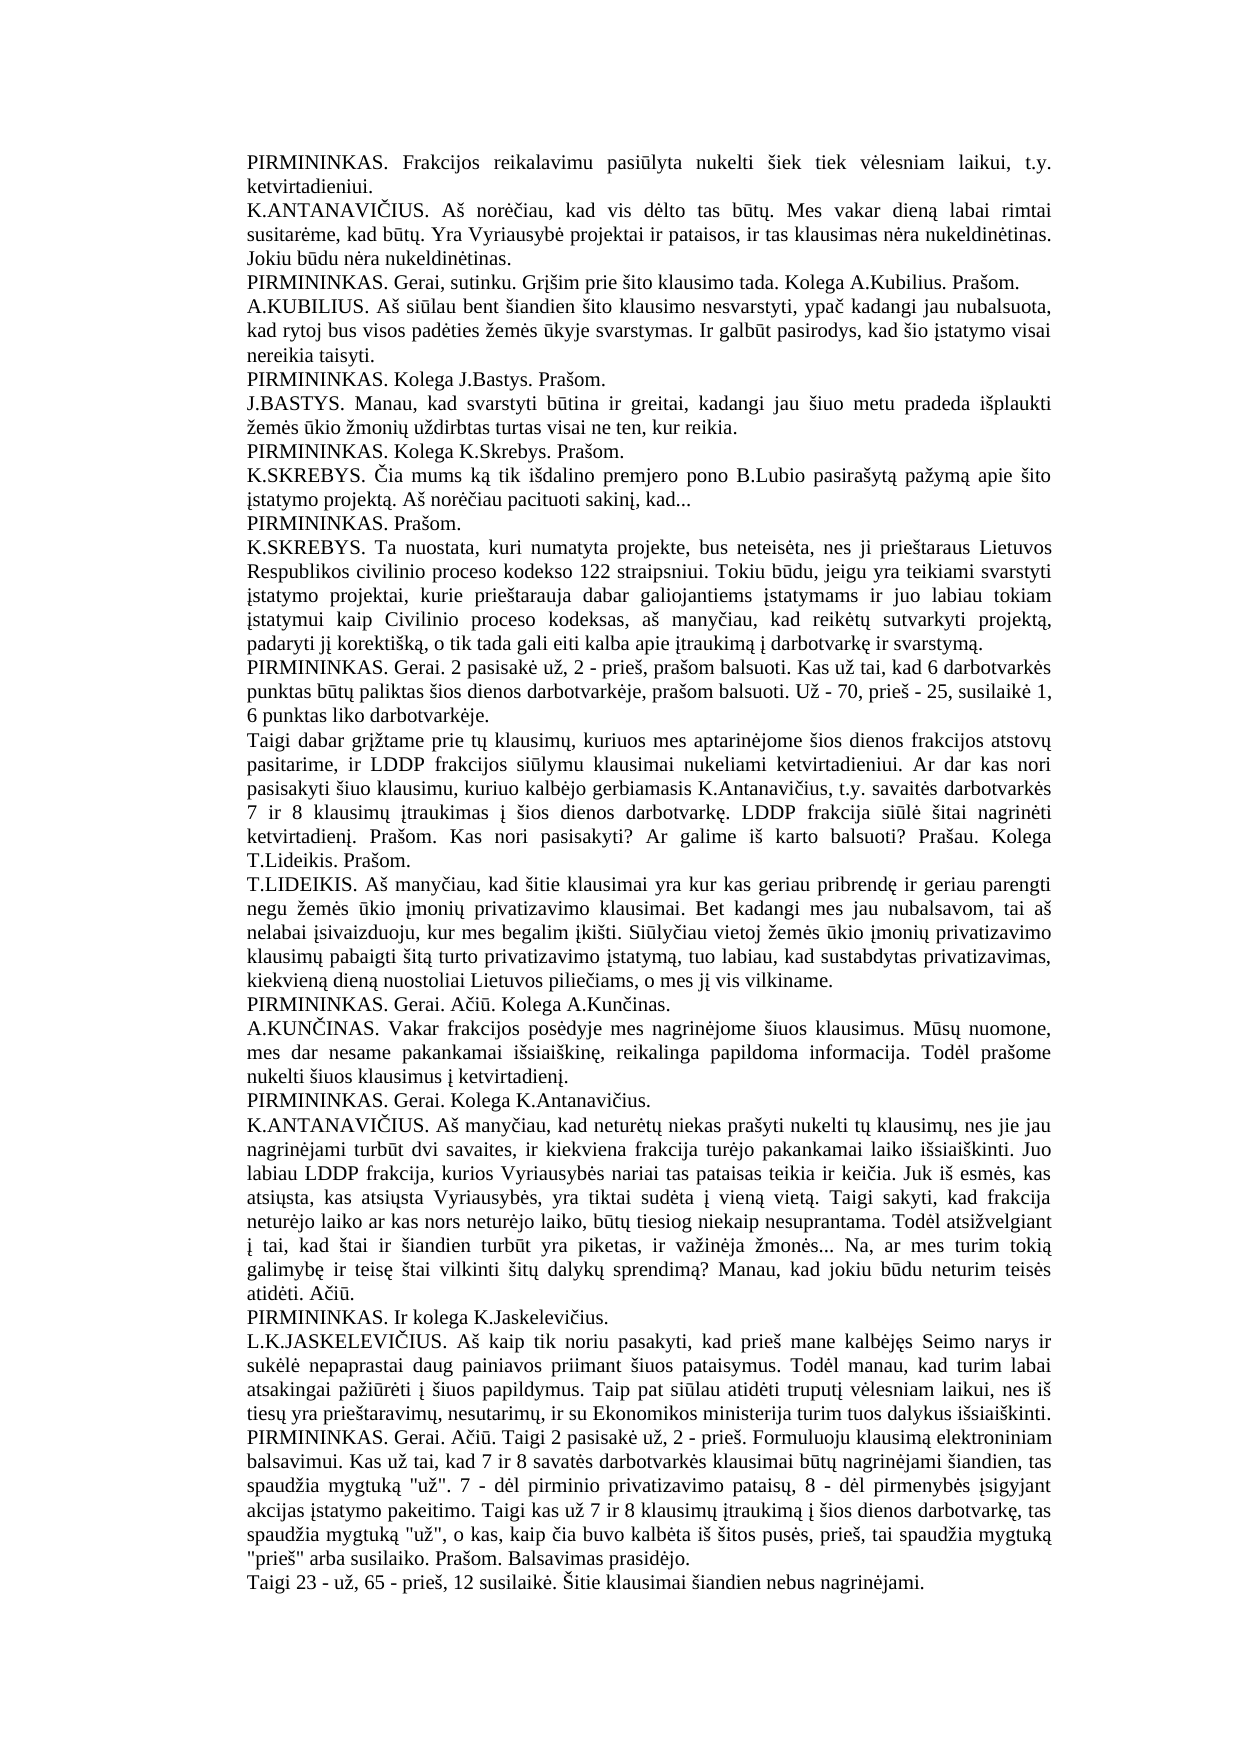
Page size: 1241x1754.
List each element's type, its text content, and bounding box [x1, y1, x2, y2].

text PIRMININKAS. Gerai. Ačiū. Kolega A.Kunčinas. [247, 992, 1053, 1016]
text K.SKREBYS. Ta nuostata, kuri numatyta projekte, bus neteisėta, nes ji prieštaraus Lietuvos Respublikos civilinio proceso kodekso 122 straipsniui. Tokiu būdu, jeigu yra teikiami svarstyti įstatymo projektai, kurie prieštarauja dabar galiojantiems įstatymams ir juo labiau tokiam įstatymui kaip Civilinio proceso kodeksas, aš manyčiau, kad reikėtų sutvarkyti projektą, padaryti jį korektišką, o tik tada gali eiti kalba apie įtraukimą į darbotvarkę ir svarstymą. [247, 535, 1053, 655]
text PIRMININKAS. Gerai, sutinku. Grįšim prie šito klausimo tada. Kolega A.Kubilius. Prašom. [247, 270, 1053, 294]
text PIRMININKAS. Frakcijos reikalavimu pasiūlyta nukelti šiek tiek vėlesniam laikui, t.y. ketvirtadieniui. [247, 150, 1053, 198]
text Taigi 23 - už, 65 - prieš, 12 susilaikė. Šitie klausimai šiandien nebus nagrinėjami. [247, 1570, 1053, 1594]
text A.KUNČINAS. Vakar frakcijos posėdyje mes nagrinėjome šiuos klausimus. Mūsų nuomone, mes dar nesame pakankamai išsiaiškinę, reikalinga papildoma informacija. Todėl prašome nukelti šiuos klausimus į ketvirtadienį. [247, 1016, 1053, 1088]
text T.LIDEIKIS. Aš manyčiau, kad šitie klausimai yra kur kas geriau pribrendę ir geriau parengti negu žemės ūkio įmonių privatizavimo klausimai. Bet kadangi mes jau nubalsavom, tai aš nelabai įsivaizduoju, kur mes begalim įkišti. Siūlyčiau vietoj žemės ūkio įmonių privatizavimo klausimų pabaigti šitą turto privatizavimo įstatymą, tuo labiau, kad sustabdytas privatizavimas, kiekvieną dieną nuostoliai Lietuvos piliečiams, o mes jį vis vilkiname. [247, 872, 1053, 992]
text K.ANTANAVIČIUS. Aš manyčiau, kad neturėtų niekas prašyti nukelti tų klausimų, nes jie jau nagrinėjami turbūt dvi savaites, ir kiekviena frakcija turėjo pakankamai laiko išsiaiškinti. Juo labiau LDDP frakcija, kurios Vyriausybės nariai tas pataisas teikia ir keičia. Juk iš esmės, kas atsiųsta, kas atsiųsta Vyriausybės, yra tiktai sudėta į vieną vietą. Taigi sakyti, kad frakcija neturėjo laiko ar kas nors neturėjo laiko, būtų tiesiog niekaip nesuprantama. Todėl atsižvelgiant į tai, kad štai ir šiandien turbūt yra piketas, ir važinėja žmonės... Na, ar mes turim tokią galimybę ir teisę štai vilkinti šitų dalykų sprendimą? Manau, kad jokiu būdu neturim teisės atidėti. Ačiū. [247, 1112, 1053, 1305]
text Taigi dabar grįžtame prie tų klausimų, kuriuos mes aptarinėjome šios dienos frakcijos atstovų pasitarime, ir LDDP frakcijos siūlymu klausimai nukeliami ketvirtadieniui. Ar dar kas nori pasisakyti šiuo klausimu, kuriuo kalbėjo gerbiamasis K.Antanavičius, t.y. savaitės darbotvarkės 7 ir 8 klausimų įtraukimas į šios dienos darbotvarkę. LDDP frakcija siūlė šitai nagrinėti ketvirtadienį. Prašom. Kas nori pasisakyti? Ar galime iš karto balsuoti? Prašau. Kolega T.Lideikis. Prašom. [247, 727, 1053, 872]
text PIRMININKAS. Gerai. Kolega K.Antanavičius. [247, 1088, 1053, 1112]
text L.K.JASKELEVIČIUS. Aš kaip tik noriu pasakyti, kad prieš mane kalbėjęs Seimo narys ir sukėlė nepaprastai daug painiavos priimant šiuos pataisymus. Todėl manau, kad turim labai atsakingai pažiūrėti į šiuos papildymus. Taip pat siūlau atidėti truputį vėlesniam laikui, nes iš tiesų yra prieštaravimų, nesutarimų, ir su Ekonomikos ministerija turim tuos dalykus išsiaiškinti. [247, 1329, 1053, 1425]
text PIRMININKAS. Kolega J.Bastys. Prašom. [247, 367, 1053, 391]
text PIRMININKAS. Ir kolega K.Jaskelevičius. [247, 1305, 1053, 1329]
text PIRMININKAS. Gerai. Ačiū. Taigi 2 pasisakė už, 2 - prieš. Formuluoju klausimą elektroniniam balsavimui. Kas už tai, kad 7 ir 8 savatės darbotvarkės klausimai būtų nagrinėjami šiandien, tas spaudžia mygtuką "už". 7 - dėl pirminio privatizavimo pataisų, 8 - dėl pirmenybės įsigyjant akcijas įstatymo pakeitimo. Taigi kas už 7 ir 8 klausimų įtraukimą į šios dienos darbotvarkę, tas spaudžia mygtuką "už", o kas, kaip čia buvo kalbėta iš šitos pusės, prieš, tai spaudžia mygtuką "prieš" arba susilaiko. Prašom. Balsavimas prasidėjo. [247, 1425, 1053, 1570]
text K.ANTANAVIČIUS. Aš norėčiau, kad vis dėlto tas būtų. Mes vakar dieną labai rimtai susitarėme, kad būtų. Yra Vyriausybė projektai ir pataisos, ir tas klausimas nėra nukeldinėtinas. Jokiu būdu nėra nukeldinėtinas. [247, 198, 1053, 270]
text PIRMININKAS. Gerai. 2 pasisakė už, 2 - prieš, prašom balsuoti. Kas už tai, kad 6 darbotvarkės punktas būtų paliktas šios dienos darbotvarkėje, prašom balsuoti. Už - 70, prieš - 25, susilaikė 1, 6 punktas liko darbotvarkėje. [247, 655, 1053, 727]
text PIRMININKAS. Kolega K.Skrebys. Prašom. [247, 439, 1053, 463]
text J.BASTYS. Manau, kad svarstyti būtina ir greitai, kadangi jau šiuo metu pradeda išplaukti žemės ūkio žmonių uždirbtas turtas visai ne ten, kur reikia. [247, 391, 1053, 439]
text PIRMININKAS. Prašom. [247, 511, 1053, 535]
text K.SKREBYS. Čia mums ką tik išdalino premjero pono B.Lubio pasirašytą pažymą apie šito įstatymo projektą. Aš norėčiau pacituoti sakinį, kad... [247, 463, 1053, 511]
text A.KUBILIUS. Aš siūlau bent šiandien šito klausimo nesvarstyti, ypač kadangi jau nubalsuota, kad rytoj bus visos padėties žemės ūkyje svarstymas. Ir galbūt pasirodys, kad šio įstatymo visai nereikia taisyti. [247, 294, 1053, 367]
